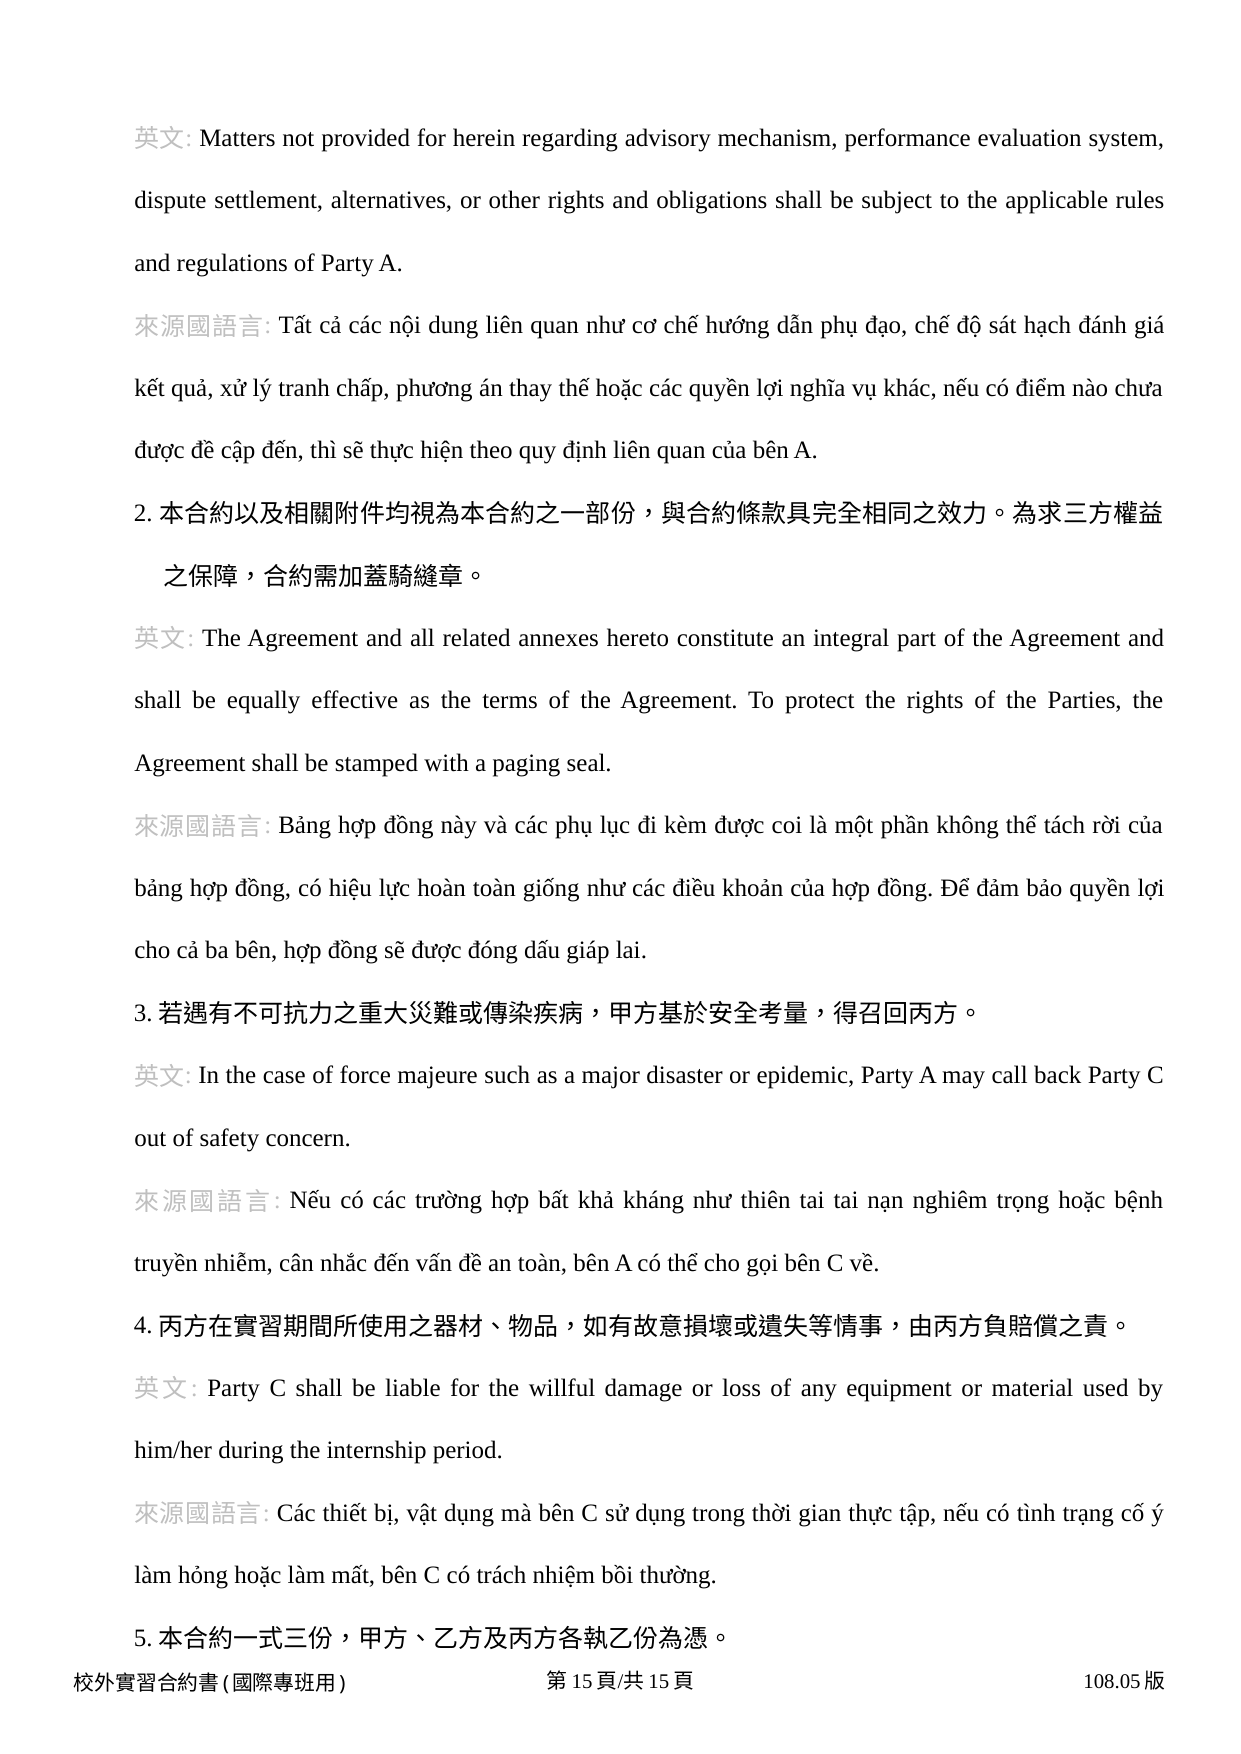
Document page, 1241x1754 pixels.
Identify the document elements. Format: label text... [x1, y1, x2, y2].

text 來源國語言: Bảng hợp đồng này và các phụ lục đi kèm được coi là một phần không thể tách rời của bảng hợp đồng, có hiệu lực hoàn toàn giống như các điều khoản của hợp đồng. Để đảm bảo quyền lợi cho cả ba bên, hợp đồng sẽ được đóng dấu giáp lai. [134, 783, 1165, 970]
text 來源國語言: Tất cả các nội dung liên quan như cơ chế hướng dẫn phụ đạo, chế độ sát hạch đánh giá kết quả, xử lý tranh chấp, phương án thay thế hoặc các quyền lợi nghĩa vụ khác, nếu có điểm nào chưa được đề cập đến, thì sẽ thực hiện theo quy định liên quan của bên A. [134, 283, 1165, 470]
text 來源國語言: Các thiết bị, vật dụng mà bên C sử dụng trong thời gian thực tập, nếu có tình trạng cố ý làm hỏng hoặc làm mất, bên C có trách nhiệm bồi thường. [134, 1470, 1165, 1595]
text 英文: Matters not provided for herein regarding advisory mechanism, performance evaluation system, dispute settlement, alternatives, or other rights and obligations shall be subject to the applicable rules and regulations of Party A. [134, 95, 1165, 283]
text 5. 本合約一式三份，甲方、乙方及丙方各執乙份為憑。 [134, 1595, 1165, 1658]
text 4. 丙方在實習期間所使用之器材、物品，如有故意損壞或遺失等情事，由丙方負賠償之責。 [134, 1283, 1165, 1345]
text 來源國語言: Nếu có các trường hợp bất khả kháng như thiên tai tai nạn nghiêm trọng hoặc bệnh truyền nhiễm, cân nhắc đến vấn đề an toàn, bên A có thể cho gọi bên C về. [134, 1158, 1165, 1283]
text 2. 本合約以及相關附件均視為本合約之一部份，與合約條款具完全相同之效力。為求三方權益之保障，合約需加蓋騎縫章。 [134, 470, 1165, 595]
text 3. 若遇有不可抗力之重大災難或傳染疾病，甲方基於安全考量，得召回丙方。 [134, 970, 1165, 1033]
text 英文: In the case of force majeure such as a major disaster or epidemic, Party A may call back Party C out of safety concern. [134, 1033, 1165, 1158]
text 英文: The Agreement and all related annexes hereto constitute an integral part of the Agreement and shall be equally effective as the terms of the Agreement. To protect the rights of the Parties, the Agreement shall be stamped with a paging seal. [134, 595, 1165, 783]
text 英文: Party C shall be liable for the willful damage or loss of any equipment or material used by him/her during the internship period. [134, 1345, 1165, 1470]
